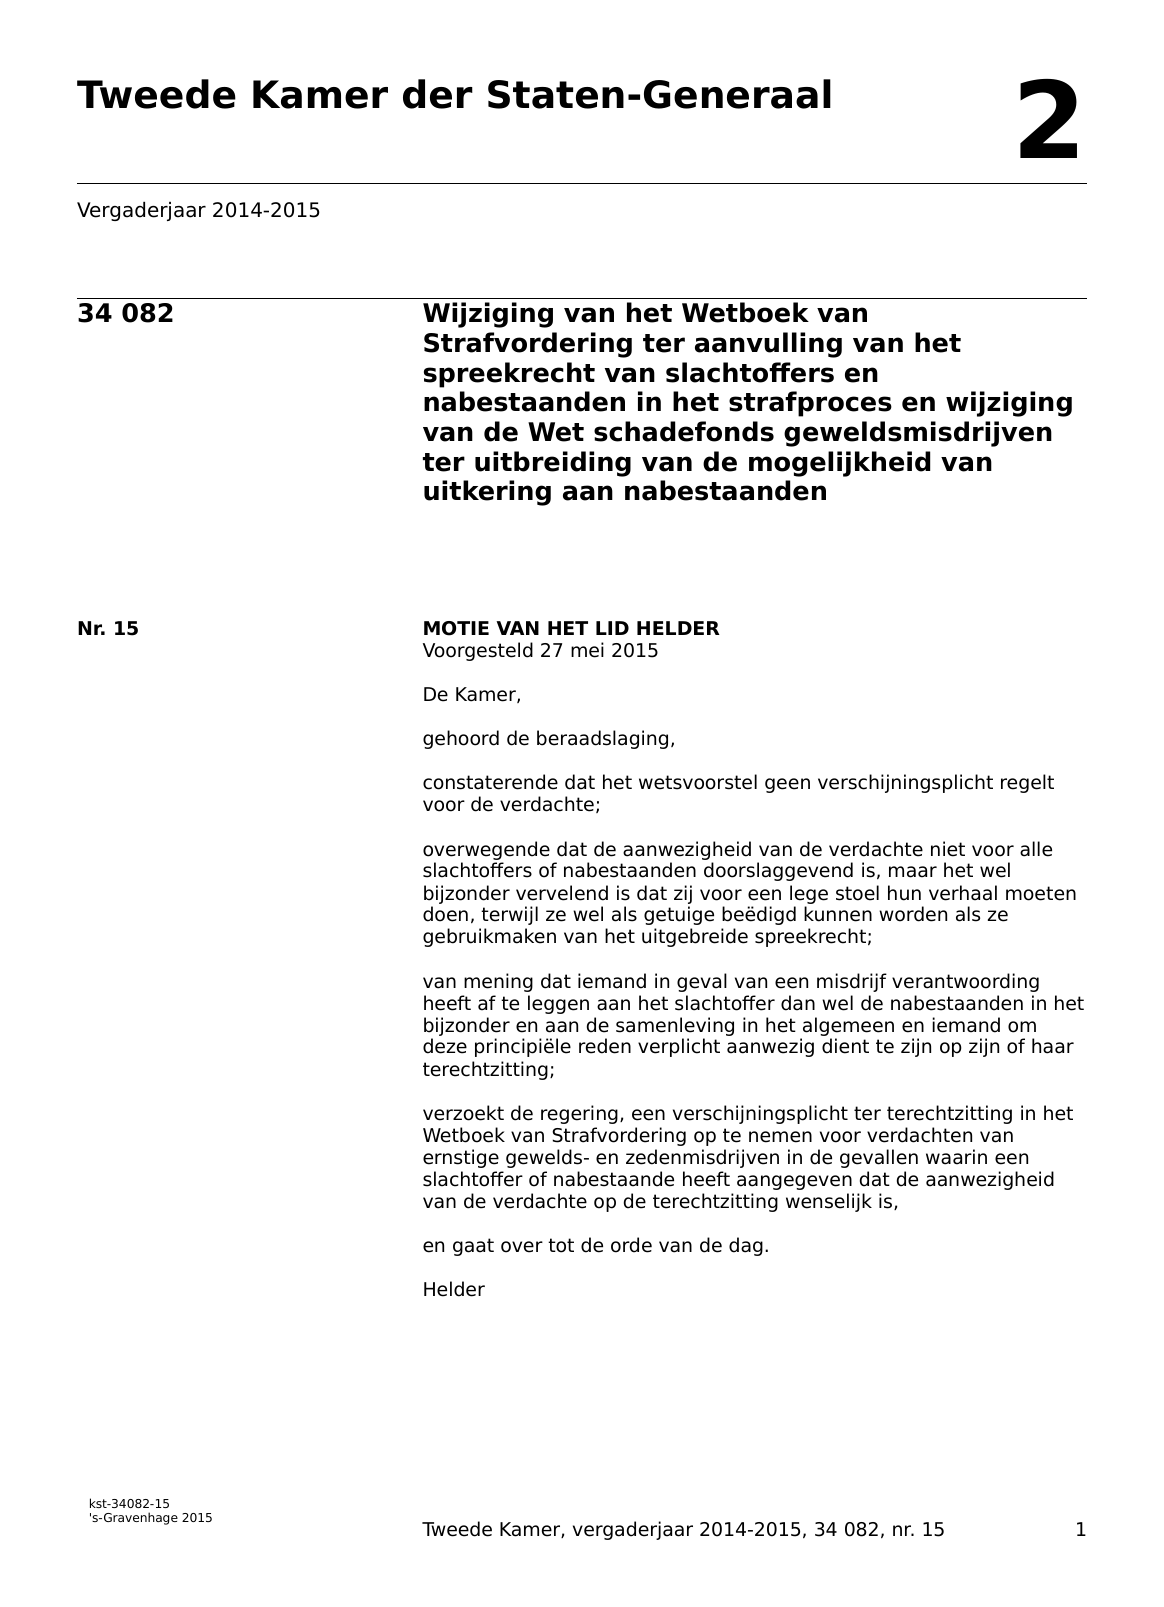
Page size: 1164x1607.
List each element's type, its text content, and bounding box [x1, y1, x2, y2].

text Helder [422, 1279, 1087, 1301]
text 's-Gravenhage 2015 [88, 1511, 323, 1525]
text en gaat over tot de orde van de dag. [422, 1235, 1087, 1257]
subtitle Nr. 15 MOTIE VAN HET LID HELDER [77, 618, 1087, 640]
table_header Tweede Kamer der Staten-Generaal [77, 59, 886, 183]
text kst-34082-15 [88, 1497, 323, 1511]
text van mening dat iemand in geval van een misdrijf verantwoording heeft af te leggen aan het slachtoffer dan wel de nabestaanden in het bijzonder en aan de samenleving in het algemeen en iemand om deze principiële reden verplicht aanwezig dient te zijn op zijn of haar terechtzitting; [422, 971, 1087, 1080]
text Voorgesteld 27 mei 2015 [422, 640, 1087, 662]
text overwegende dat de aanwezigheid van de verdachte niet voor alle slachtoffers of nabestaanden doorslaggevend is, maar het wel bijzonder vervelend is dat zij voor een lege stoel hun verhaal moeten doen, terwijl ze wel als getuige beëdigd kunnen worden als ze gebruikmaken van het uitgebreide spreekrecht; [422, 838, 1087, 948]
text constaterende dat het wetsvoorstel geen verschijningsplicht regelt voor de verdachte; [422, 772, 1087, 816]
table_cell Vergaderjaar 2014-2015 [77, 184, 1087, 298]
text gehoord de beraadslaging, [422, 728, 1087, 750]
table_header 2 [886, 59, 1087, 183]
text verzoekt de regering, een verschijningsplicht ter terechtzitting in het Wetboek van Strafvordering op te nemen voor verdachten van ernstige gewelds- en zedenmisdrijven in de gevallen waarin een slachtoffer of nabestaande heeft aangegeven dat de aanwezigheid van de verdachte op de terechtzitting wenselijk is, [422, 1103, 1087, 1212]
subtitle 34 082 Wijziging van het Wetboek van Strafvordering ter aanvulling van het spreekrecht van slachtoffers en nabestaanden in het strafproces en wijziging van de Wet schadefonds geweldsmisdrijven ter uitbreiding van de mogelijkheid van uitkering aan nabestaanden [77, 299, 1087, 507]
text De Kamer, [422, 684, 1087, 706]
